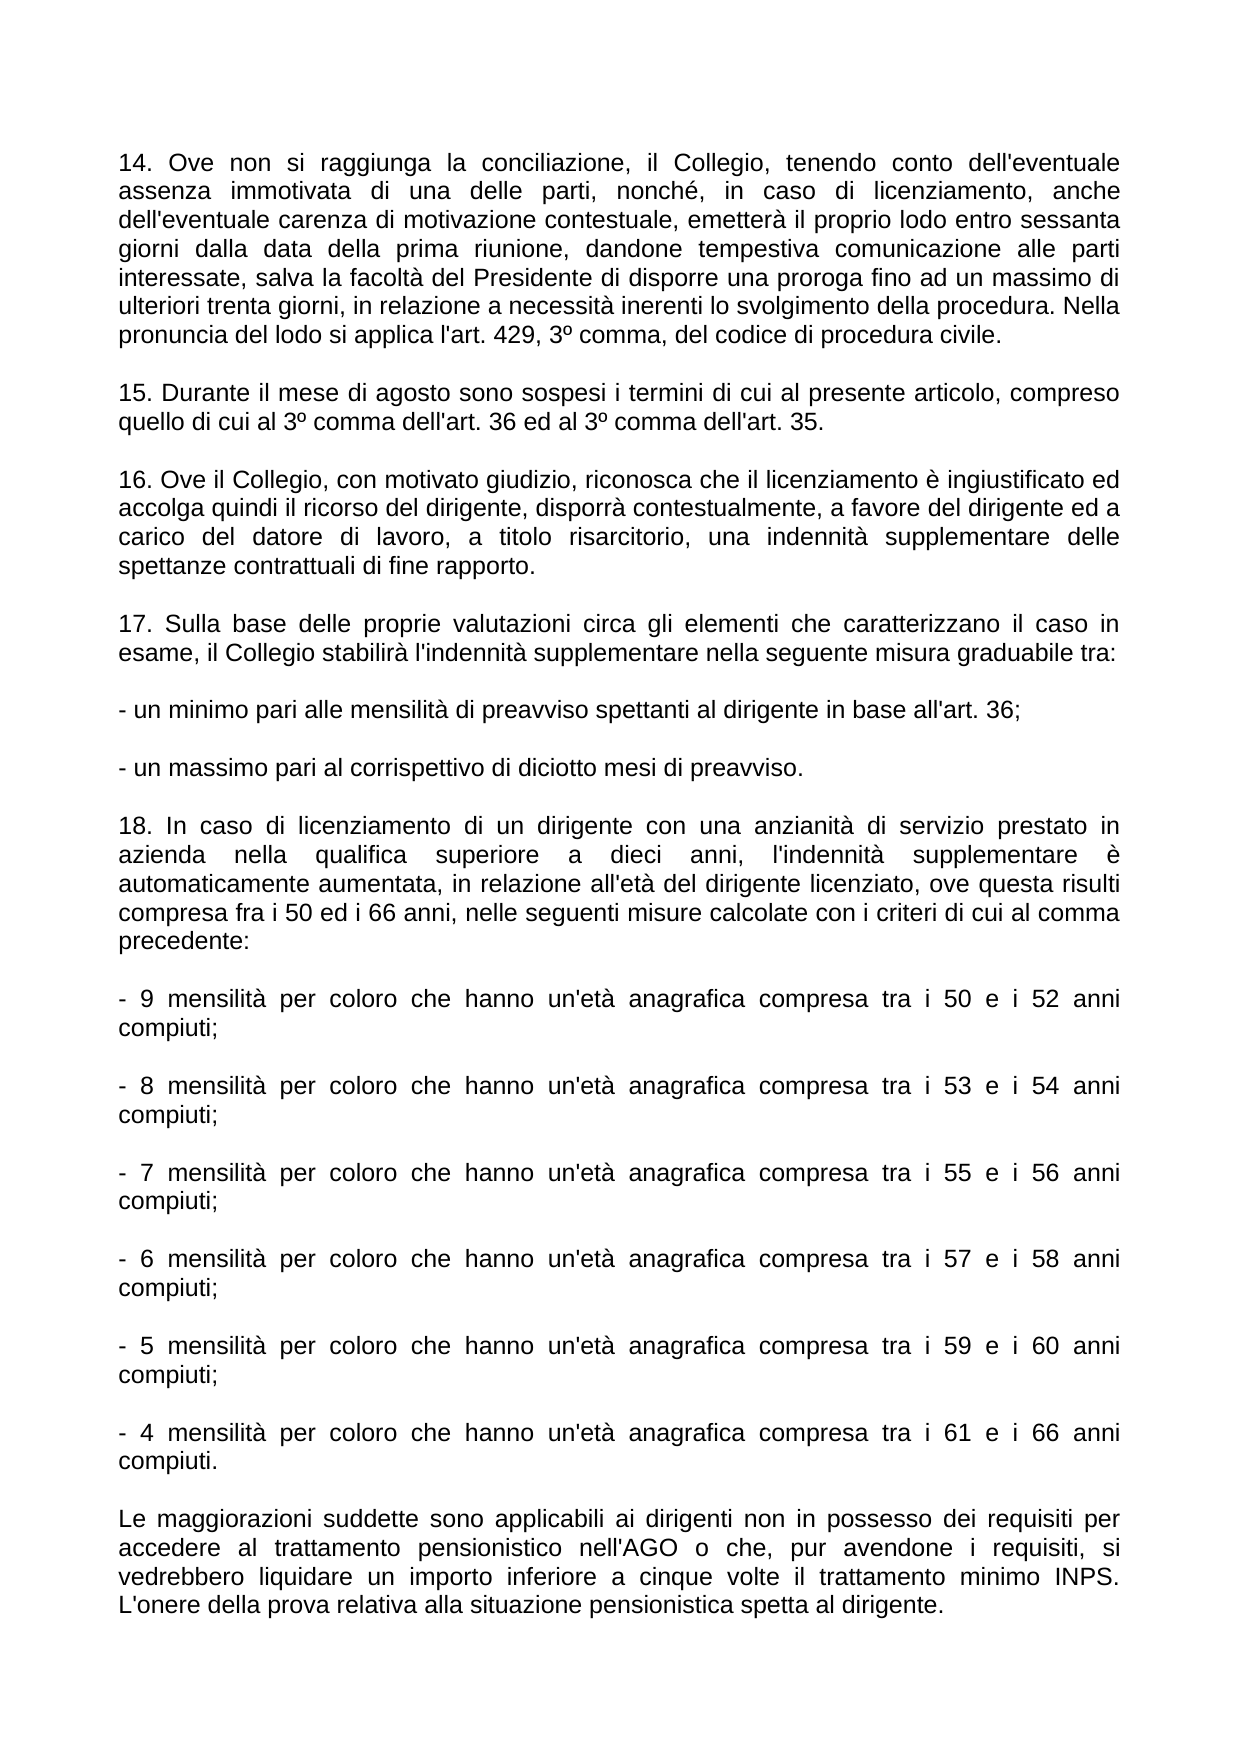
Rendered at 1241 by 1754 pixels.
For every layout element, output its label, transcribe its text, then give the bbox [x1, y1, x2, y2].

text 15. Durante il mese di agosto sono sospesi i termini di cui al presente articolo, compreso quello di cui al 3º comma dell'art. 36 ed al 3º comma dell'art. 35. [118, 378, 1122, 436]
text - 5 mensilità per coloro che hanno un'età anagrafica compresa tra i 59 e i 60 anni compiuti; [118, 1331, 1122, 1388]
text 14. Ove non si raggiunga la conciliazione, il Collegio, tenendo conto dell'eventuale assenza immotivata di una delle parti, nonché, in caso di licenziamento, anche dell'eventuale carenza di motivazione contestuale, emetterà il proprio lodo entro sessanta giorni dalla data della prima riunione, dandone tempestiva comunicazione alle parti interessate, salva la facoltà del Presidente di disporre una proroga fino ad un massimo di ulteriori trenta giorni, in relazione a necessità inerenti lo svolgimento della procedura. Nella pronuncia del lodo si applica l'art. 429, 3º comma, del codice di procedura civile. [118, 148, 1122, 349]
text 16. Ove il Collegio, con motivato giudizio, riconosca che il licenziamento è ingiustificato ed accolga quindi il ricorso del dirigente, disporrà contestualmente, a favore del dirigente ed a carico del datore di lavoro, a titolo risarcitorio, una indennità supplementare delle spettanze contrattuali di fine rapporto. [118, 465, 1122, 580]
text - 4 mensilità per coloro che hanno un'età anagrafica compresa tra i 61 e i 66 anni compiuti. [118, 1418, 1122, 1475]
text - 8 mensilità per coloro che hanno un'età anagrafica compresa tra i 53 e i 54 anni compiuti; [118, 1071, 1122, 1128]
text - 9 mensilità per coloro che hanno un'età anagrafica compresa tra i 50 e i 52 anni compiuti; [118, 984, 1122, 1042]
text - 7 mensilità per coloro che hanno un'età anagrafica compresa tra i 55 e i 56 anni compiuti; [118, 1158, 1122, 1215]
text 17. Sulla base delle proprie valutazioni circa gli elementi che caratterizzano il caso in esame, il Collegio stabilirà l'indennità supplementare nella seguente misura graduabile tra: [118, 609, 1122, 666]
text - un massimo pari al corrispettivo di diciotto mesi di preavviso. [118, 753, 1122, 782]
text Le maggiorazioni suddette sono applicabili ai dirigenti non in possesso dei requisiti per accedere al trattamento pensionistico nell'AGO o che, pur avendone i requisiti, si vedrebbero liquidare un importo inferiore a cinque volte il trattamento minimo INPS. L'onere della prova relativa alla situazione pensionistica spetta al dirigente. [118, 1504, 1122, 1619]
text - 6 mensilità per coloro che hanno un'età anagrafica compresa tra i 57 e i 58 anni compiuti; [118, 1244, 1122, 1302]
text 18. In caso di licenziamento di un dirigente con una anzianità di servizio prestato in azienda nella qualifica superiore a dieci anni, l'indennità supplementare è automaticamente aumentata, in relazione all'età del dirigente licenziato, ove questa risulti compresa fra i 50 ed i 66 anni, nelle seguenti misure calcolate con i criteri di cui al comma precedente: [118, 811, 1122, 955]
text - un minimo pari alle mensilità di preavviso spettanti al dirigente in base all'art. 36; [118, 696, 1122, 724]
